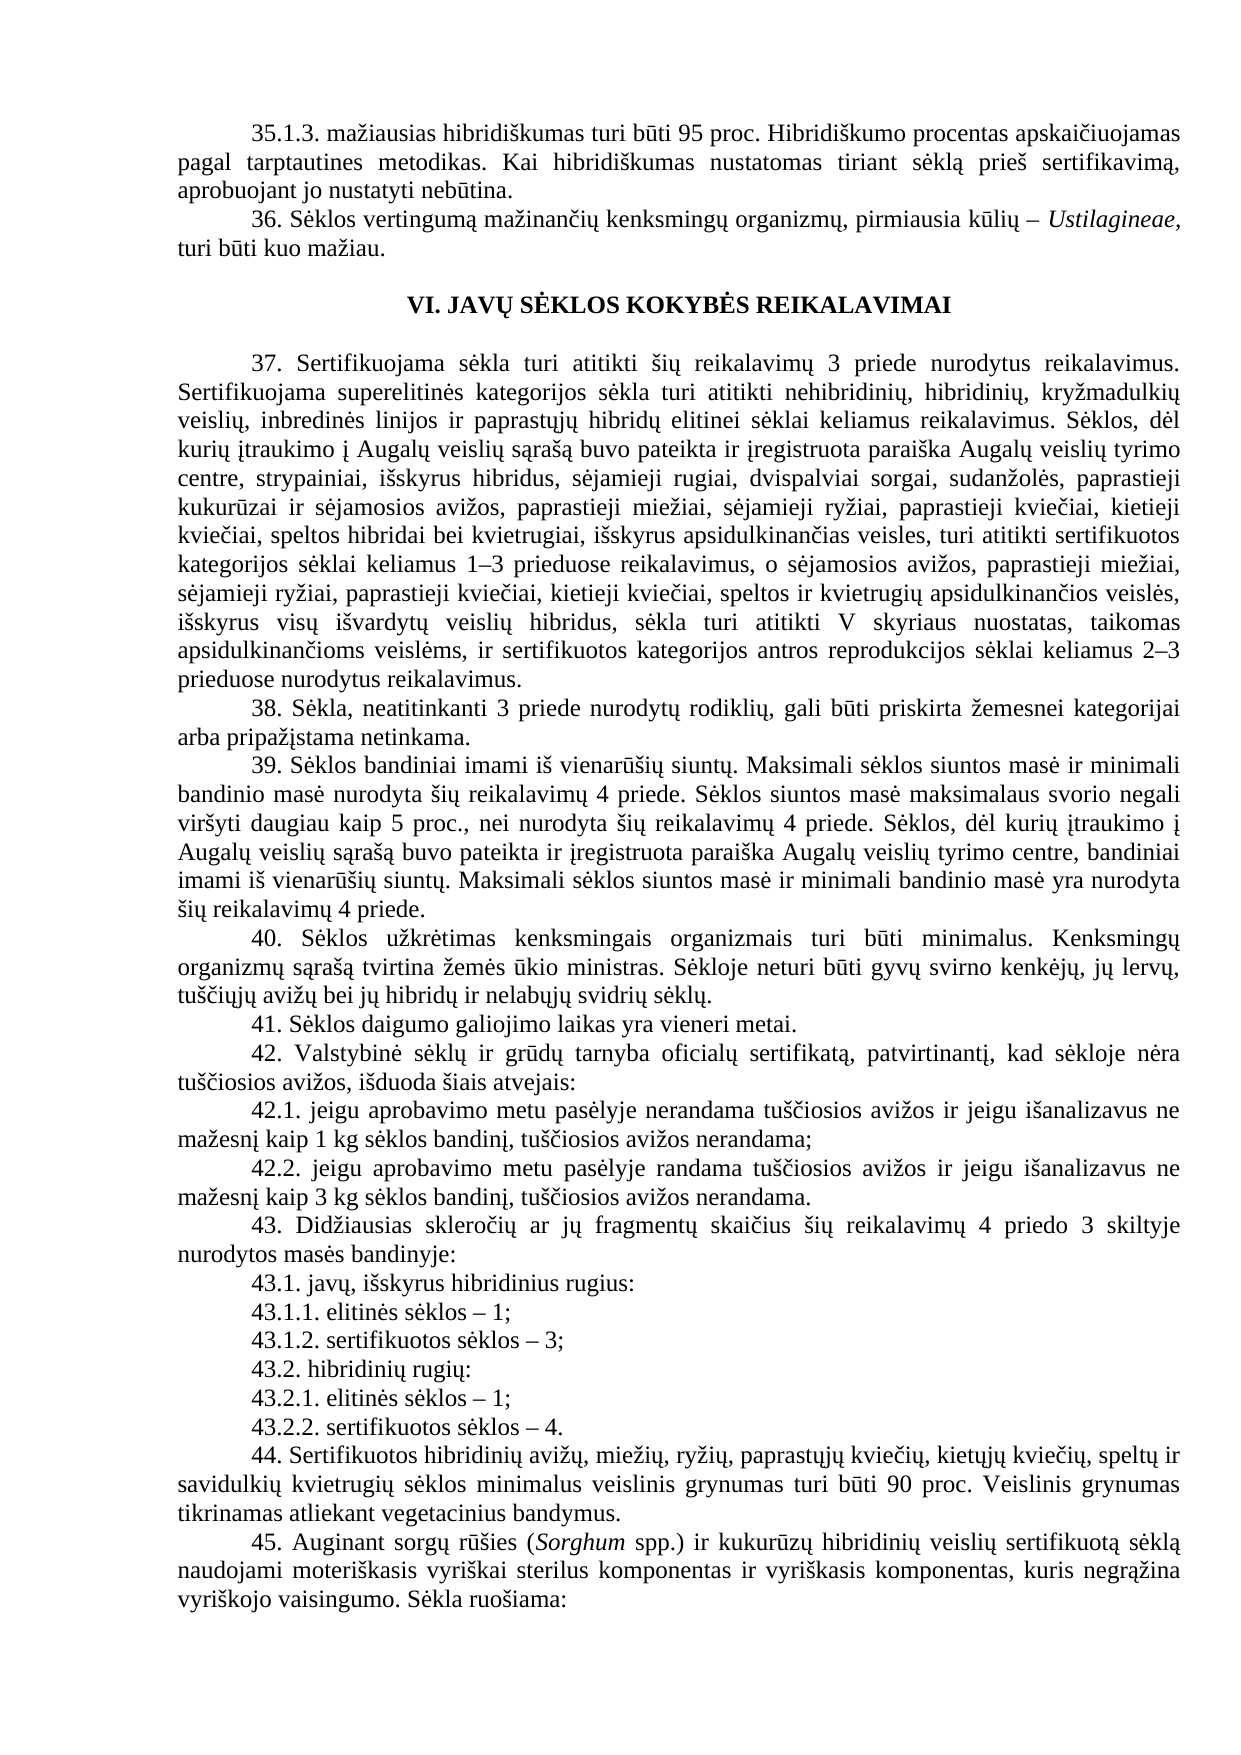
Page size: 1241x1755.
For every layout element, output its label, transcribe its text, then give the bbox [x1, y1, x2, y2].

text 44. Sertifikuotos hibridinių avižų, miežių, ryžių, paprastųjų kviečių, kietųjų kviečių, speltų ir savidulkių kvietrugių sėklos minimalus veislinis grynumas turi būti 90 proc. Veislinis grynumas tikrinamas atliekant vegetacinius bandymus. [177, 1441, 1181, 1527]
text 43.2. hibridinių rugių: [177, 1354, 1181, 1383]
text 43.2.2. sertifikuotos sėklos – 4. [177, 1412, 1181, 1441]
text 38. Sėkla, neatitinkanti 3 priede nurodytų rodiklių, gali būti priskirta žemesnei kategorijai arba pripažįstama netinkama. [177, 693, 1181, 751]
text 35.1.3. mažiausias hibridiškumas turi būti 95 proc. Hibridiškumo procentas apskaičiuojamas pagal tarptautines metodikas. Kai hibridiškumas nustatomas tiriant sėklą prieš sertifikavimą, aprobuojant jo nustatyti nebūtina. [177, 118, 1181, 204]
text 43.1. javų, išskyrus hibridinius rugius: [177, 1268, 1181, 1297]
text 43.2.1. elitinės sėklos – 1; [177, 1383, 1181, 1412]
text 42. Valstybinė sėklų ir grūdų tarnyba oficialų sertifikatą, patvirtinantį, kad sėkloje nėra tuščiosios avižos, išduoda šiais atvejais: [177, 1038, 1181, 1096]
text 43.1.1. elitinės sėklos – 1; [177, 1297, 1181, 1326]
text 43. Didžiausias skleročių ar jų fragmentų skaičius šių reikalavimų 4 priedo 3 skiltyje nurodytos masės bandinyje: [177, 1211, 1181, 1268]
text 41. Sėklos daigumo galiojimo laikas yra vieneri metai. [177, 1009, 1181, 1038]
text 36. Sėklos vertingumą mažinančių kenksmingų organizmų, pirmiausia kūlių – Ustilagineae, turi būti kuo mažiau. [177, 204, 1181, 262]
text VI. JAVŲ SĖKLOS KOKYBĖS REIKALAVIMAI [177, 291, 1181, 319]
text 42.2. jeigu aprobavimo metu pasėlyje randama tuščiosios avižos ir jeigu išanalizavus ne mažesnį kaip 3 kg sėklos bandinį, tuščiosios avižos nerandama. [177, 1153, 1181, 1211]
text 40. Sėklos užkrėtimas kenksmingais organizmais turi būti minimalus. Kenksmingų organizmų sąrašą tvirtina žemės ūkio ministras. Sėkloje neturi būti gyvų svirno kenkėjų, jų lervų, tuščiųjų avižų bei jų hibridų ir nelabųjų svidrių sėklų. [177, 923, 1181, 1009]
text 42.1. jeigu aprobavimo metu pasėlyje nerandama tuščiosios avižos ir jeigu išanalizavus ne mažesnį kaip 1 kg sėklos bandinį, tuščiosios avižos nerandama; [177, 1096, 1181, 1153]
text 43.1.2. sertifikuotos sėklos – 3; [177, 1326, 1181, 1354]
text 45. Auginant sorgų rūšies (Sorghum spp.) ir kukurūzų hibridinių veislių sertifikuotą sėklą naudojami moteriškasis vyriškai sterilus komponentas ir vyriškasis komponentas, kuris negrąžina vyriškojo vaisingumo. Sėkla ruošiama: [177, 1527, 1181, 1613]
text 39. Sėklos bandiniai imami iš vienarūšių siuntų. Maksimali sėklos siuntos masė ir minimali bandinio masė nurodyta šių reikalavimų 4 priede. Sėklos siuntos masė maksimalaus svorio negali viršyti daugiau kaip 5 proc., nei nurodyta šių reikalavimų 4 priede. Sėklos, dėl kurių įtraukimo į Augalų veislių sąrašą buvo pateikta ir įregistruota paraiška Augalų veislių tyrimo centre, bandiniai imami iš vienarūšių siuntų. Maksimali sėklos siuntos masė ir minimali bandinio masė yra nurodyta šių reikalavimų 4 priede. [177, 751, 1181, 923]
text 37. Sertifikuojama sėkla turi atitikti šių reikalavimų 3 priede nurodytus reikalavimus. Sertifikuojama superelitinės kategorijos sėkla turi atitikti nehibridinių, hibridinių, kryžmadulkių veislių, inbredinės linijos ir paprastųjų hibridų elitinei sėklai keliamus reikalavimus. Sėklos, dėl kurių įtraukimo į Augalų veislių sąrašą buvo pateikta ir įregistruota paraiška Augalų veislių tyrimo centre, strypainiai, išskyrus hibridus, sėjamieji rugiai, dvispalviai sorgai, sudanžolės, paprastieji kukurūzai ir sėjamosios avižos, paprastieji miežiai, sėjamieji ryžiai, paprastieji kviečiai, kietieji kviečiai, speltos hibridai bei kvietrugiai, išskyrus apsidulkinančias veisles, turi atitikti sertifikuotos kategorijos sėklai keliamus 1–3 prieduose reikalavimus, o sėjamosios avižos, paprastieji miežiai, sėjamieji ryžiai, paprastieji kviečiai, kietieji kviečiai, speltos ir kvietrugių apsidulkinančios veislės, išskyrus visų išvardytų veislių hibridus, sėkla turi atitikti V skyriaus nuostatas, taikomas apsidulkinančioms veislėms, ir sertifikuotos kategorijos antros reprodukcijos sėklai keliamus 2–3 prieduose nurodytus reikalavimus. [177, 348, 1181, 693]
